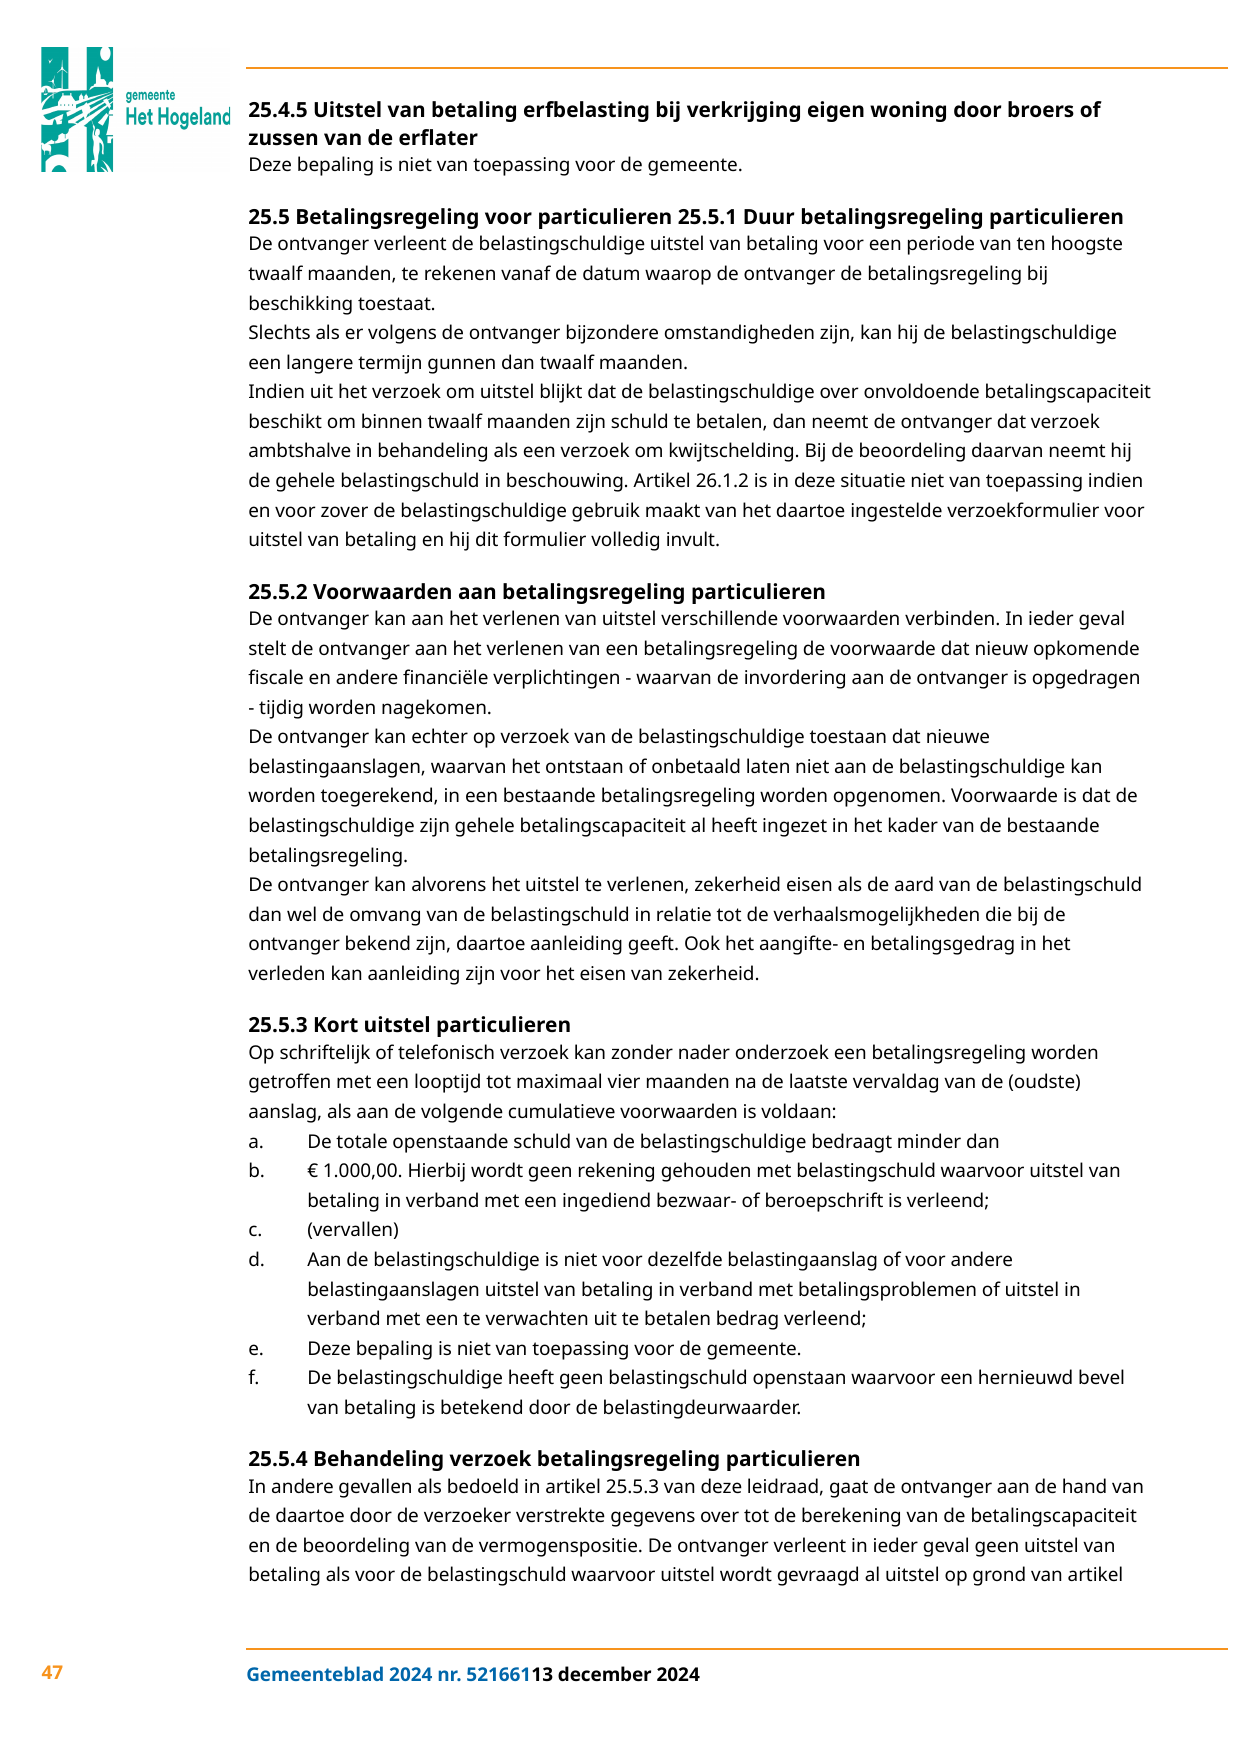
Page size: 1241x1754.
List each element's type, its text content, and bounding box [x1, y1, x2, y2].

text Slechts als er volgens de ontvanger bijzondere omstandigheden zijn, kan hij de belastingschuldige een langere termijn gunnen dan twaalf maanden. [248, 319, 1152, 374]
text De ontvanger kan echter op verzoek van de belastingschuldige toestaan dat nieuwe belastingaanslagen, waarvan het ontstaan of onbetaald laten niet aan de belastingschuldige kan worden toegerekend, in een bestaande betalingsregeling worden opgenomen. Voorwaarde is dat de belastingschuldige zijn gehele betalingscapaciteit al heeft ingezet in het kader van de bestaande betalingsregeling. [248, 723, 1152, 868]
list De belastingschuldige heeft geen belastingschuld openstaan waarvoor een hernieuwd bevel van betaling is betekend door de belastingdeurwaarder. [248, 1364, 1152, 1420]
text 25.5.2 Voorwaarden aan betalingsregeling particulieren [248, 577, 1152, 605]
text 25.4.5 Uitstel van betaling erfbelasting bij verkrijging eigen woning door broers of zussen van de erflater [248, 95, 1152, 152]
text De ontvanger verleent de belastingschuldige uitstel van betaling voor een periode van ten hoogste twaalf maanden, te rekenen vanaf de datum waarop de ontvanger de betalingsregeling bij beschikking toestaat. [248, 231, 1152, 315]
text Op schriftelijk of telefonisch verzoek kan zonder nader onderzoek een betalingsregeling worden getroffen met een looptijd tot maximaal vier maanden na de laatste vervaldag van de (oudste) aanslag, als aan de volgende cumulatieve voorwaarden is voldaan: [248, 1039, 1152, 1124]
list De totale openstaande schuld van de belastingschuldige bedraagt minder dan [248, 1128, 1152, 1153]
text In andere gevallen als bedoeld in artikel 25.5.3 van deze leidraad, gaat de ontvanger aan de hand van de daartoe door de verzoeker verstrekte gegevens over tot de berekening van de betalingscapaciteit en de beoordeling van de vermogenspositie. De ontvanger verleent in ieder geval geen uitstel van betaling als voor de belastingschuld waarvoor uitstel wordt gevraagd al uitstel op grond van artikel [248, 1473, 1152, 1587]
text Deze bepaling is niet van toepassing voor de gemeente. [248, 152, 1152, 177]
list Deze bepaling is niet van toepassing voor de gemeente. [248, 1335, 1152, 1361]
text 25.5.3 Kort uitstel particulieren [248, 1011, 1152, 1039]
list € 1.000,00. Hierbij wordt geen rekening gehouden met belastingschuld waarvoor uitstel van betaling in verband met een ingediend bezwaar- of beroepschrift is verleend; [248, 1157, 1152, 1213]
text De ontvanger kan alvorens het uitstel te verlenen, zekerheid eisen als de aard van de belastingschuld dan wel de omvang van de belastingschuld in relatie tot de verhaalsmogelijkheden die bij de ontvanger bekend zijn, daartoe aanleiding geeft. Ook het aangifte- en betalingsgedrag in het verleden kan aanleiding zijn voor het eisen van zekerheid. [248, 871, 1152, 986]
text 25.5 Betalingsregeling voor particulieren 25.5.1 Duur betalingsregeling particulieren [248, 202, 1152, 231]
text 25.5.4 Behandeling verzoek betalingsregeling particulieren [248, 1444, 1152, 1473]
list (vervallen) [248, 1217, 1152, 1242]
text Indien uit het verzoek om uitstel blijkt dat de belastingschuldige over onvoldoende betalingscapaciteit beschikt om binnen twaalf maanden zijn schuld te betalen, dan neemt de ontvanger dat verzoek ambtshalve in behandeling als een verzoek om kwijtschelding. Bij de beoordeling daarvan neemt hij de gehele belastingschuld in beschouwing. Artikel 26.1.2 is in deze situatie niet van toepassing indien en voor zover de belastingschuldige gebruik maakt van het daartoe ingestelde verzoekformulier voor uitstel van betaling en hij dit formulier volledig invult. [248, 378, 1152, 552]
list Aan de belastingschuldige is niet voor dezelfde belastingaanslag of voor andere belastingaanslagen uitstel van betaling in verband met betalingsproblemen of uitstel in verband met een te verwachten uit te betalen bedrag verleend; [248, 1246, 1152, 1331]
picture [41, 47, 231, 172]
text De ontvanger kan aan het verlenen van uitstel verschillende voorwaarden verbinden. In ieder geval stelt de ontvanger aan het verlenen van een betalingsregeling de voorwaarde dat nieuw opkomende fiscale en andere financiële verplichtingen - waarvan de invordering aan de ontvanger is opgedragen - tijdig worden nagekomen. [248, 605, 1152, 720]
